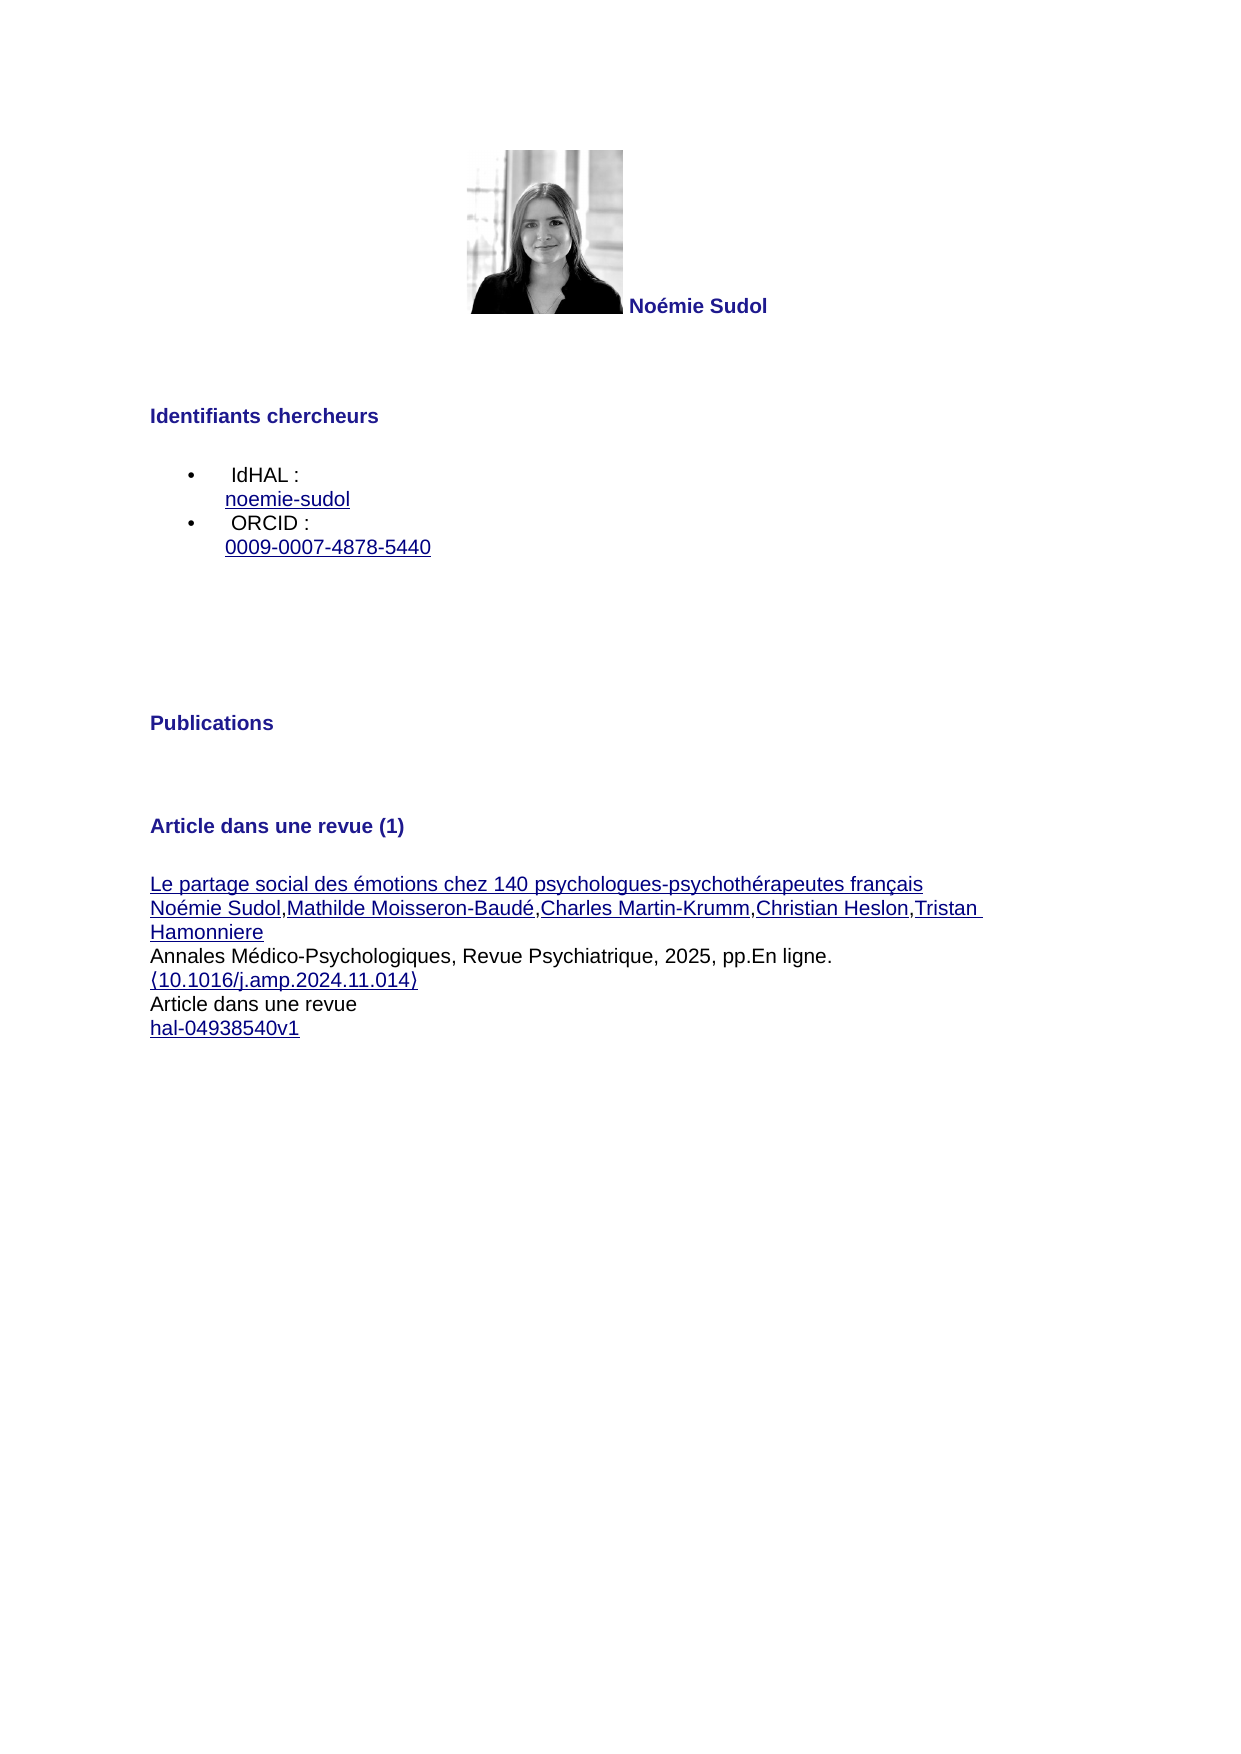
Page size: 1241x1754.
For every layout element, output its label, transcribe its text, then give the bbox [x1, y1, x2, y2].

list IdHAL : [187, 463, 1090, 487]
list 0009-0007-4878-5440 [187, 534, 1090, 558]
list ORCID : [187, 511, 1090, 534]
subtitle Publications [150, 711, 1090, 734]
table_header Le partage social des émotions chez 140 psychologues-psychothérapeutes français Noémie Sudol,Mathilde Moisseron-Baudé,Charles Martin-Krumm,Christian Heslon,Tristan Hamonniere Annales Médico-Psychologiques, Revue Psychiatrique, 2025, pp.En ligne. ⟨10.1016/j.amp.2024.11.014⟩ Article dans une revue hal-04938540v1 [150, 872, 1090, 1040]
picture [466, 150, 623, 314]
subtitle Noémie Sudol [150, 150, 1090, 318]
subtitle Identifiants chercheurs [150, 404, 1090, 428]
subtitle Article dans une revue (1) [150, 814, 1090, 838]
list noemie-sudol [187, 487, 1090, 511]
